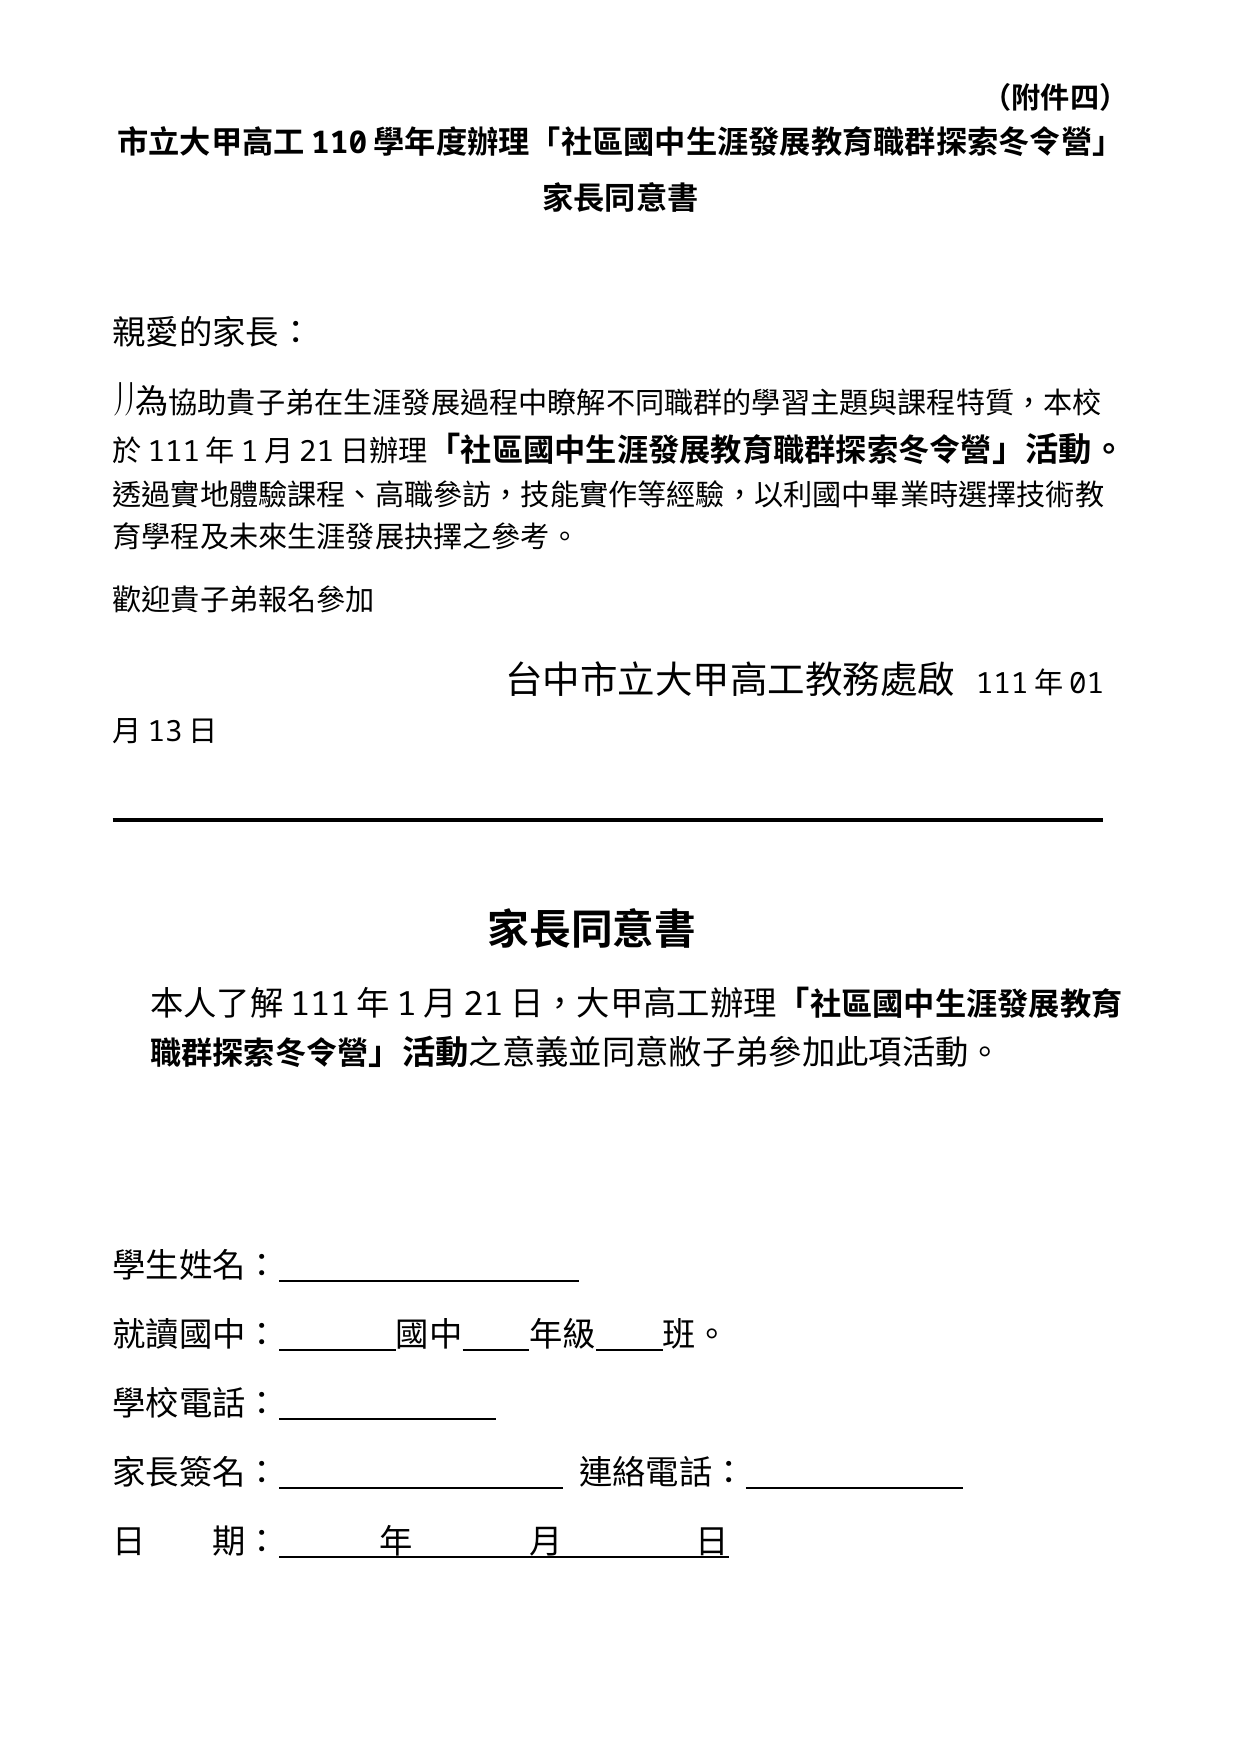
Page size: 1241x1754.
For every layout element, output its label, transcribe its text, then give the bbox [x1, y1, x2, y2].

text 親愛的家長： [112, 305, 1128, 354]
text 學生姓名： [112, 1238, 1128, 1287]
text （附件四） [112, 75, 1128, 117]
text 歡迎貴子弟報名參加 [112, 577, 1128, 619]
text 日 期： 年 月 日 [112, 1514, 1128, 1563]
text 就讀國中： 國中 年級 班。 [112, 1307, 1128, 1356]
text 為協助貴子弟在生涯發展過程中瞭解不同職群的學習主題與課程特質，本校於111年1月21日辦理「社區國中生涯發展教育職群探索冬令營」活動。透過實地體驗課程、高職參訪，技能實作等經驗，以利國中畢業時選擇技術教育學程及未來生涯發展抉擇之參考。 [112, 374, 1128, 556]
text 家長簽名： 連絡電話： [112, 1446, 1128, 1494]
text 市立大甲高工110學年度辦理「社區國中生涯發展教育職群探索冬令營」 [112, 117, 1128, 163]
text 學校電話： [112, 1376, 1128, 1425]
text 本人了解111年1月21日，大甲高工辦理「社區國中生涯發展教育職群探索冬令營」活動之意義並同意敝子弟參加此項活動。 [150, 977, 1128, 1074]
text 台中市立大甲高工教務處啟 111年01月13日 [112, 640, 1128, 750]
text 家長同意書 [112, 896, 1128, 956]
text 家長同意書 [112, 173, 1128, 218]
